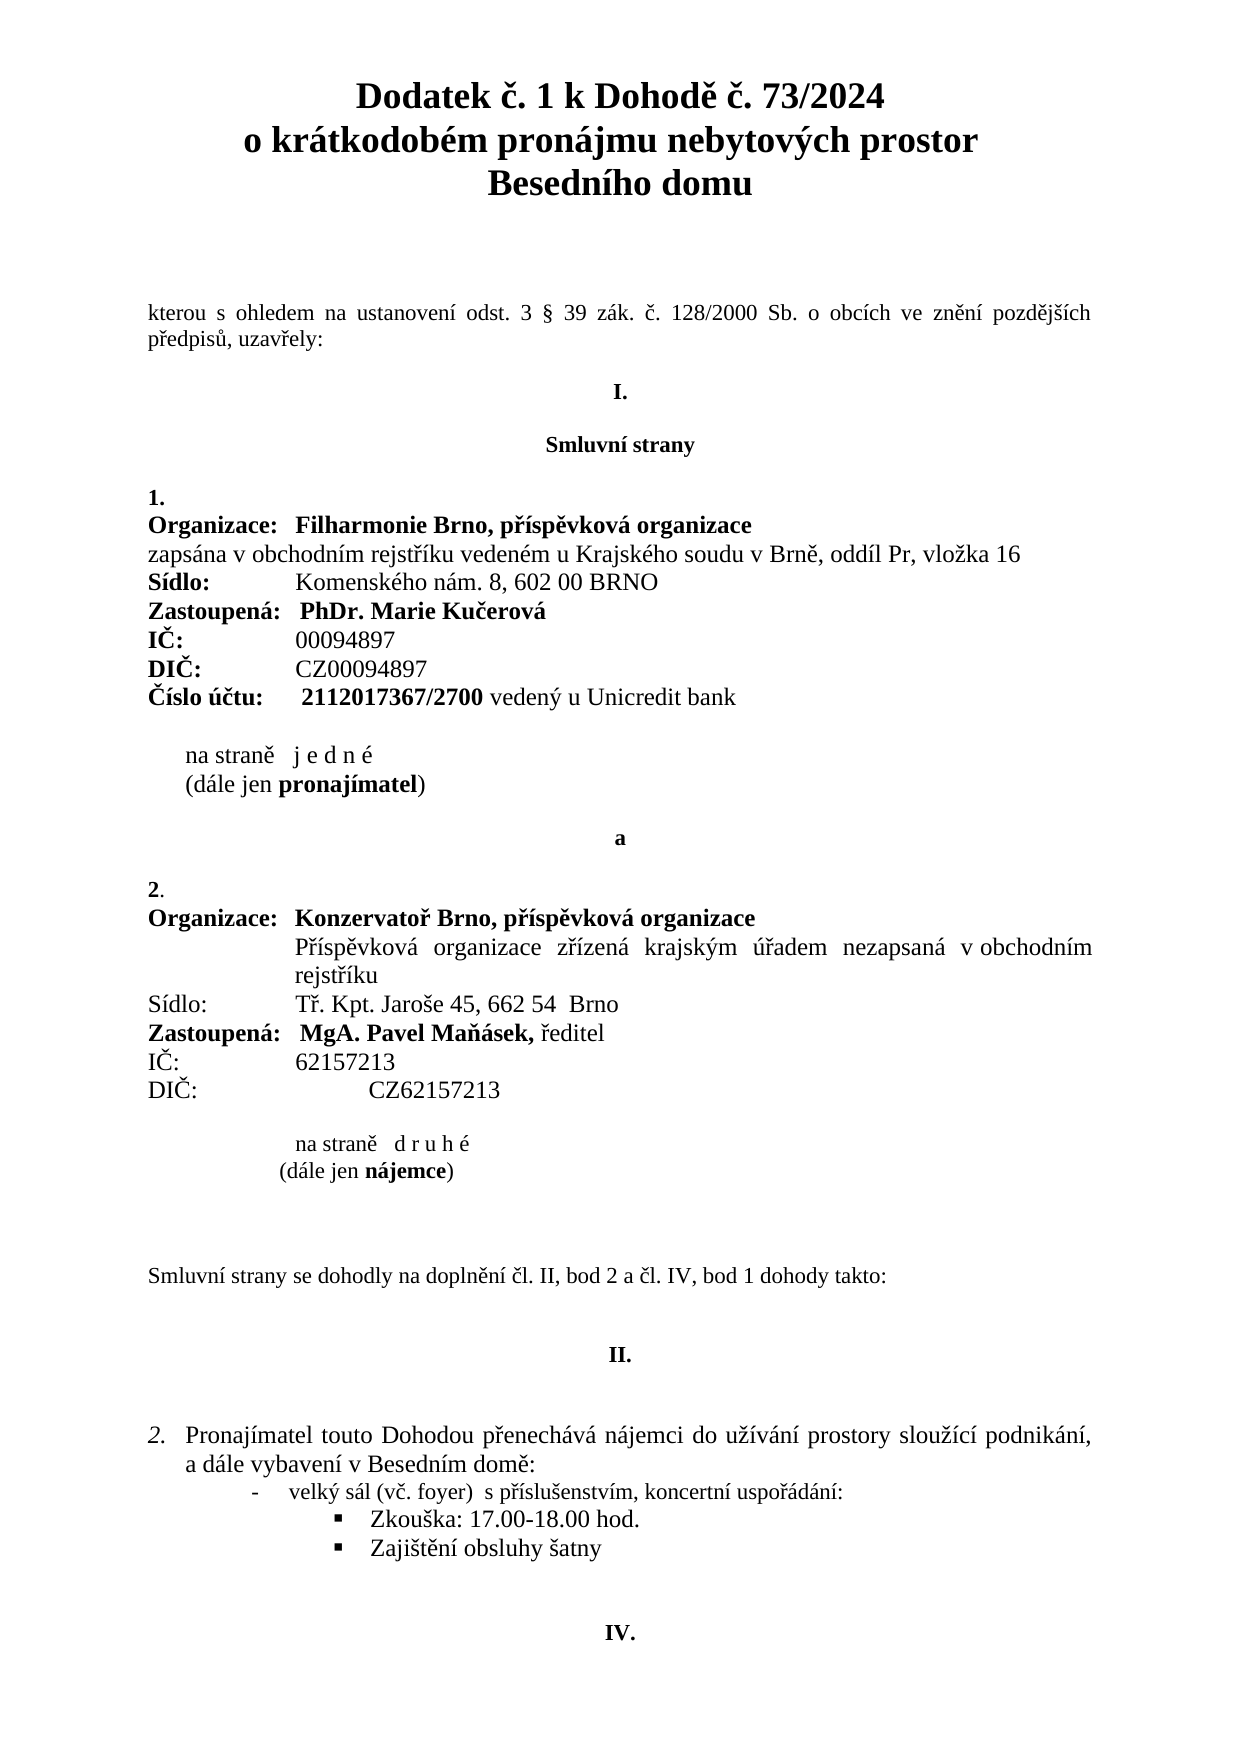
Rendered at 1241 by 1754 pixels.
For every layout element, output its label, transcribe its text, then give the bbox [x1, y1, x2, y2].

text II. [148, 1341, 1092, 1368]
text IČ: 62157213 [148, 1047, 1092, 1075]
text Besedního domu [148, 160, 1092, 203]
text Příspěvková organizace zřízená krajským úřadem nezapsaná v obchodním rejstříku [148, 932, 1092, 989]
text Zastoupená: PhDr. Marie Kučerová [148, 596, 1092, 625]
text Organizace: Filharmonie Brno, příspěvková organizace [148, 510, 1092, 539]
text kterou s ohledem na ustanovení odst. 3 § 39 zák. č. 128/2000 Sb. o obcích ve znění pozdějších předpisů, uzavřely: [148, 299, 1092, 352]
text zapsána v obchodním rejstříku vedeném u Krajského soudu v Brně, oddíl Pr, vložka 16 [148, 539, 1092, 567]
text Dodatek č. 1 k Dohodě č. 73/2024 [148, 74, 1092, 117]
text Sídlo: Komenského nám. 8, 602 00 BRNO [148, 567, 1092, 596]
text Organizace: Konzervatoř Brno, příspěvková organizace [148, 903, 1092, 932]
text Zastoupená: MgA. Pavel Maňásek, ředitel [148, 1018, 1092, 1047]
list Zajištění obsluhy šatny [332, 1533, 1092, 1562]
text na straně d r u h é [148, 1130, 1092, 1157]
text I. [148, 378, 1092, 404]
text (dále jen nájemce) [148, 1157, 1092, 1183]
text 2. [148, 876, 1092, 903]
text DIČ: CZ62157213 [148, 1075, 1092, 1104]
list velký sál (vč. foyer) s příslušenstvím, koncertní uspořádání: [251, 1478, 1092, 1504]
text (dále jen pronajímatel) [185, 769, 1092, 797]
text Sídlo: Tř. Kpt. Jaroše 45, 662 54 Brno [148, 989, 1092, 1018]
text Smluvní strany [148, 431, 1092, 457]
text na straně j e d n é [185, 740, 1092, 769]
text DIČ: CZ00094897 [148, 654, 1092, 682]
text IČ: 00094897 [148, 625, 1092, 654]
list Pronajímatel touto Dohodou přenechává nájemci do užívání prostory sloužící podnikání, a dále vybavení v Besedním domě: [148, 1420, 1092, 1478]
text Číslo účtu: 2112017367/2700 vedený u Unicredit bank [148, 682, 1092, 711]
text IV. [148, 1619, 1092, 1646]
text Smluvní strany se dohodly na doplnění čl. II, bod 2 a čl. IV, bod 1 dohody takto: [148, 1262, 1092, 1288]
text o krátkodobém pronájmu nebytových prostor [148, 117, 1092, 160]
text a [148, 824, 1092, 850]
list Zkouška: 17.00-18.00 hod. [332, 1504, 1092, 1533]
